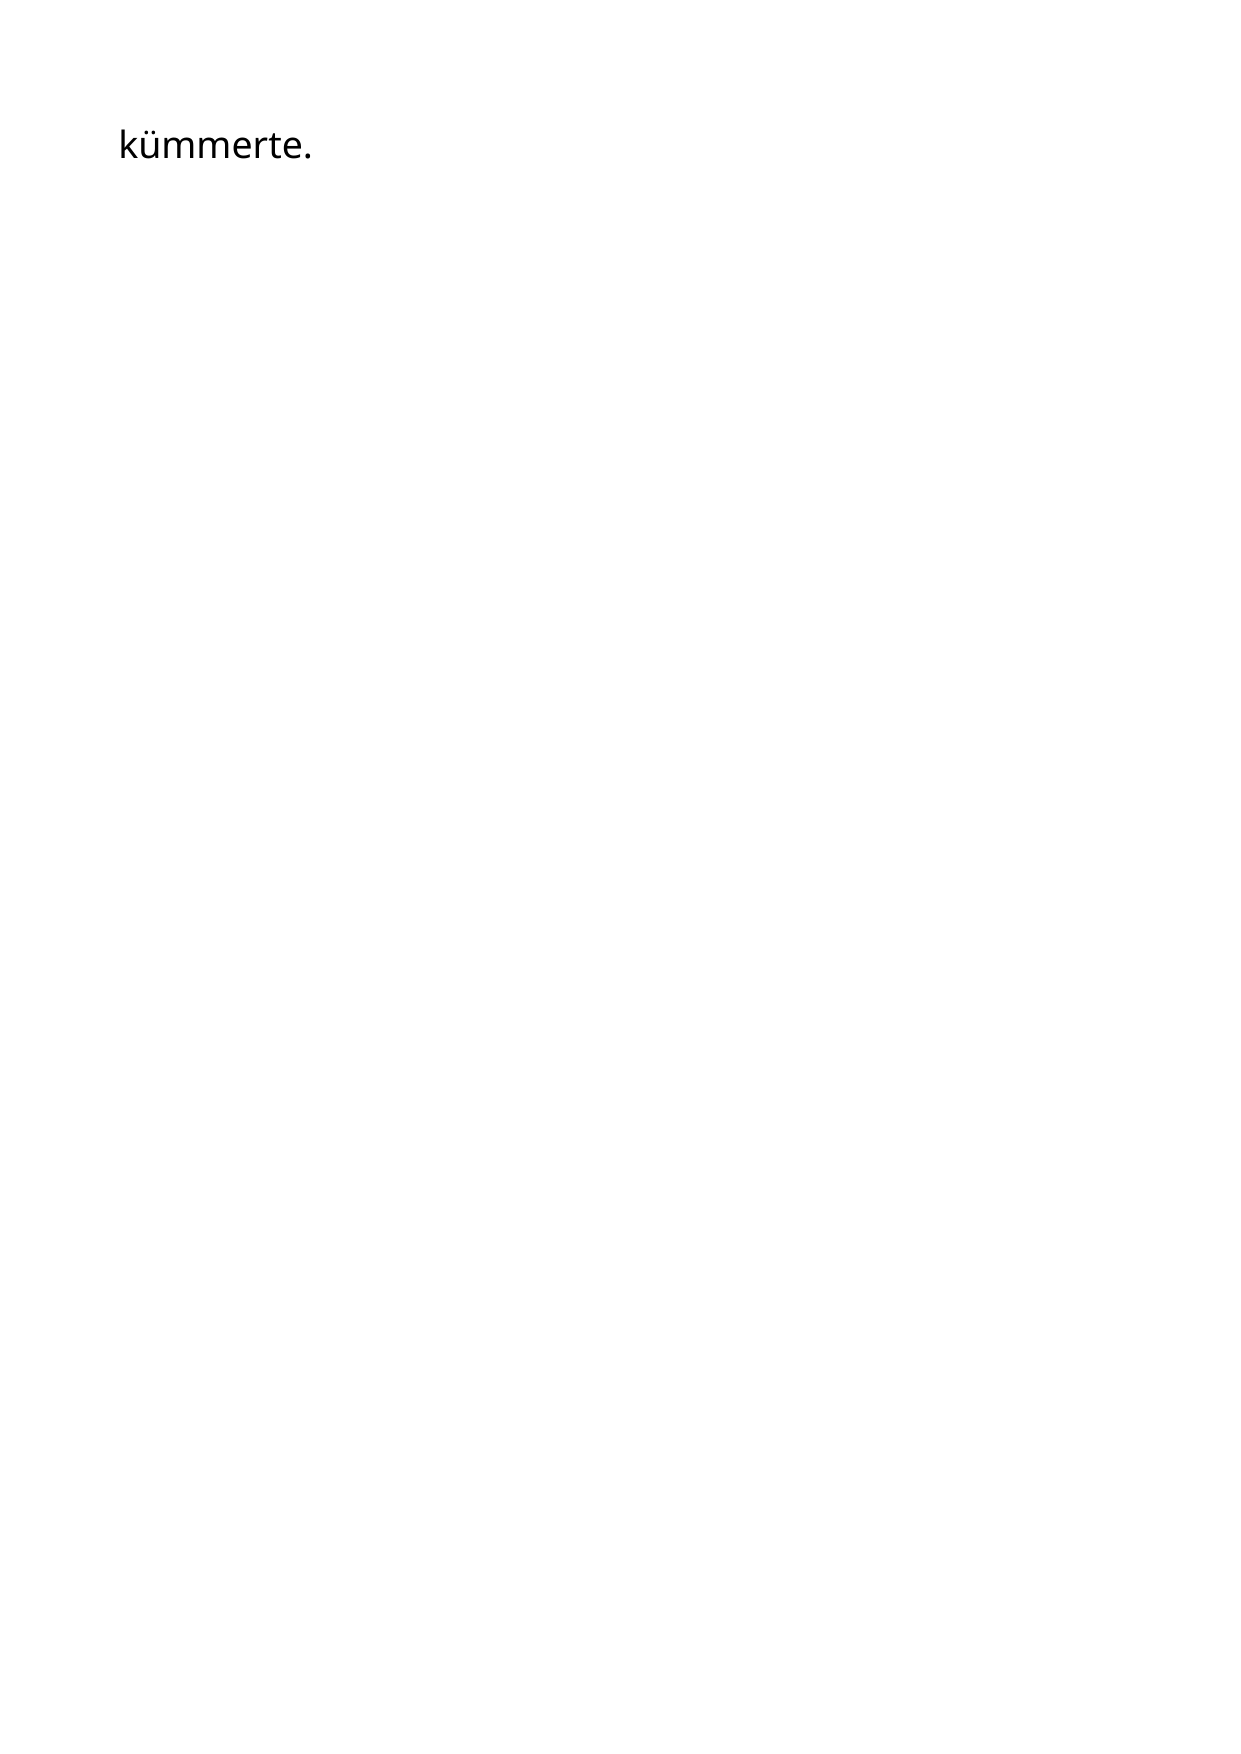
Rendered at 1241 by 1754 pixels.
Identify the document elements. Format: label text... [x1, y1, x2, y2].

text kümmerte. [118, 118, 1122, 169]
